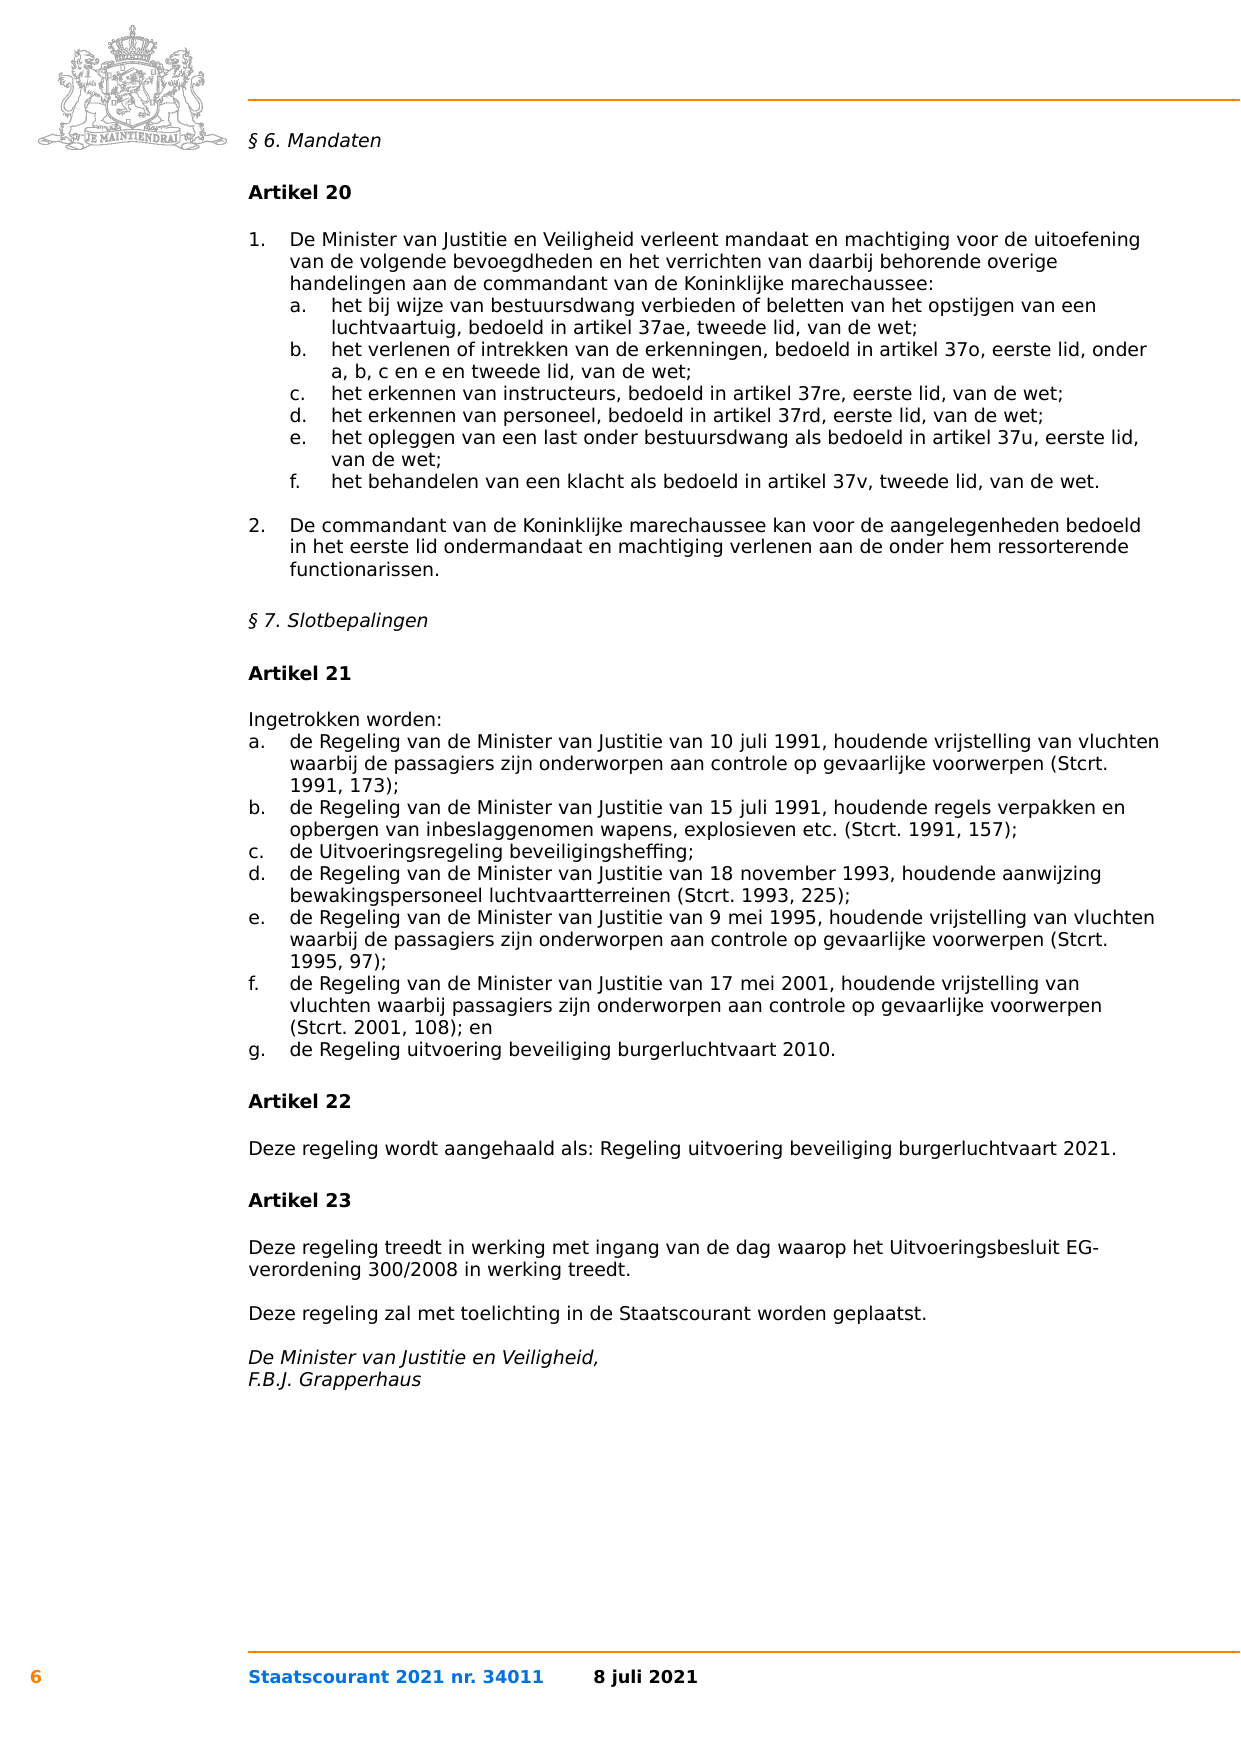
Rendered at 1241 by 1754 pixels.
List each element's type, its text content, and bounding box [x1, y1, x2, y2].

text a. de Regeling van de Minister van Justitie van 10 juli 1991, houdende vrijstelling van vluchten waarbij de passagiers zijn onderworpen aan controle op gevaarlijke voorwerpen (Stcrt. 1991, 173); [248, 731, 1163, 797]
text f. het behandelen van een klacht als bedoeld in artikel 37v, tweede lid, van de wet. [289, 471, 1163, 493]
picture [38, 25, 227, 150]
text d. het erkennen van personeel, bedoeld in artikel 37rd, eerste lid, van de wet; [289, 405, 1163, 427]
text c. het erkennen van instructeurs, bedoeld in artikel 37re, eerste lid, van de wet; [289, 383, 1163, 405]
subtitle § 7. Slotbepalingen [248, 610, 1163, 632]
text e. de Regeling van de Minister van Justitie van 9 mei 1995, houdende vrijstelling van vluchten waarbij de passagiers zijn onderworpen aan controle op gevaarlijke voorwerpen (Stcrt. 1995, 97); [248, 907, 1163, 973]
text De Minister van Justitie en Veiligheid, F.B.J. Grapperhaus [248, 1347, 1163, 1391]
text g. de Regeling uitvoering beveiliging burgerluchtvaart 2010. [248, 1039, 1163, 1061]
text e. het opleggen van een last onder bestuursdwang als bedoeld in artikel 37u, eerste lid, van de wet; [289, 427, 1163, 471]
text Deze regeling wordt aangehaald als: Regeling uitvoering beveiliging burgerluchtvaart 2021. [248, 1138, 1163, 1160]
subtitle Artikel 20 [248, 182, 1163, 204]
text c. de Uitvoeringsregeling beveiligingsheffing; [248, 841, 1163, 863]
subtitle Artikel 22 [248, 1091, 1163, 1113]
text Deze regeling treedt in werking met ingang van de dag waarop het Uitvoeringsbesluit EG-verordening 300/2008 in werking treedt. [248, 1237, 1163, 1281]
text d. de Regeling van de Minister van Justitie van 18 november 1993, houdende aanwijzing bewakingspersoneel luchtvaartterreinen (Stcrt. 1993, 225); [248, 863, 1163, 907]
text a. het bij wijze van bestuursdwang verbieden of beletten van het opstijgen van een luchtvaartuig, bedoeld in artikel 37ae, tweede lid, van de wet; [289, 295, 1163, 339]
subtitle Artikel 23 [248, 1190, 1163, 1212]
subtitle § 6. Mandaten [248, 130, 1163, 152]
subtitle Artikel 21 [248, 662, 1163, 684]
text 1. De Minister van Justitie en Veiligheid verleent mandaat en machtiging voor de uitoefening van de volgende bevoegdheden en het verrichten van daarbij behorende overige handelingen aan de commandant van de Koninklijke marechaussee: [248, 229, 1163, 295]
text Deze regeling zal met toelichting in de Staatscourant worden geplaatst. [248, 1303, 1163, 1325]
text 2. De commandant van de Koninklijke marechaussee kan voor de aangelegenheden bedoeld in het eerste lid ondermandaat en machtiging verlenen aan de onder hem ressorterende functionarissen. [248, 514, 1163, 580]
text b. het verlenen of intrekken van de erkenningen, bedoeld in artikel 37o, eerste lid, onder a, b, c en e en tweede lid, van de wet; [289, 339, 1163, 383]
text f. de Regeling van de Minister van Justitie van 17 mei 2001, houdende vrijstelling van vluchten waarbij passagiers zijn onderworpen aan controle op gevaarlijke voorwerpen (Stcrt. 2001, 108); en [248, 973, 1163, 1039]
text b. de Regeling van de Minister van Justitie van 15 juli 1991, houdende regels verpakken en opbergen van inbeslaggenomen wapens, explosieven etc. (Stcrt. 1991, 157); [248, 797, 1163, 841]
text Ingetrokken worden: [248, 709, 1163, 731]
